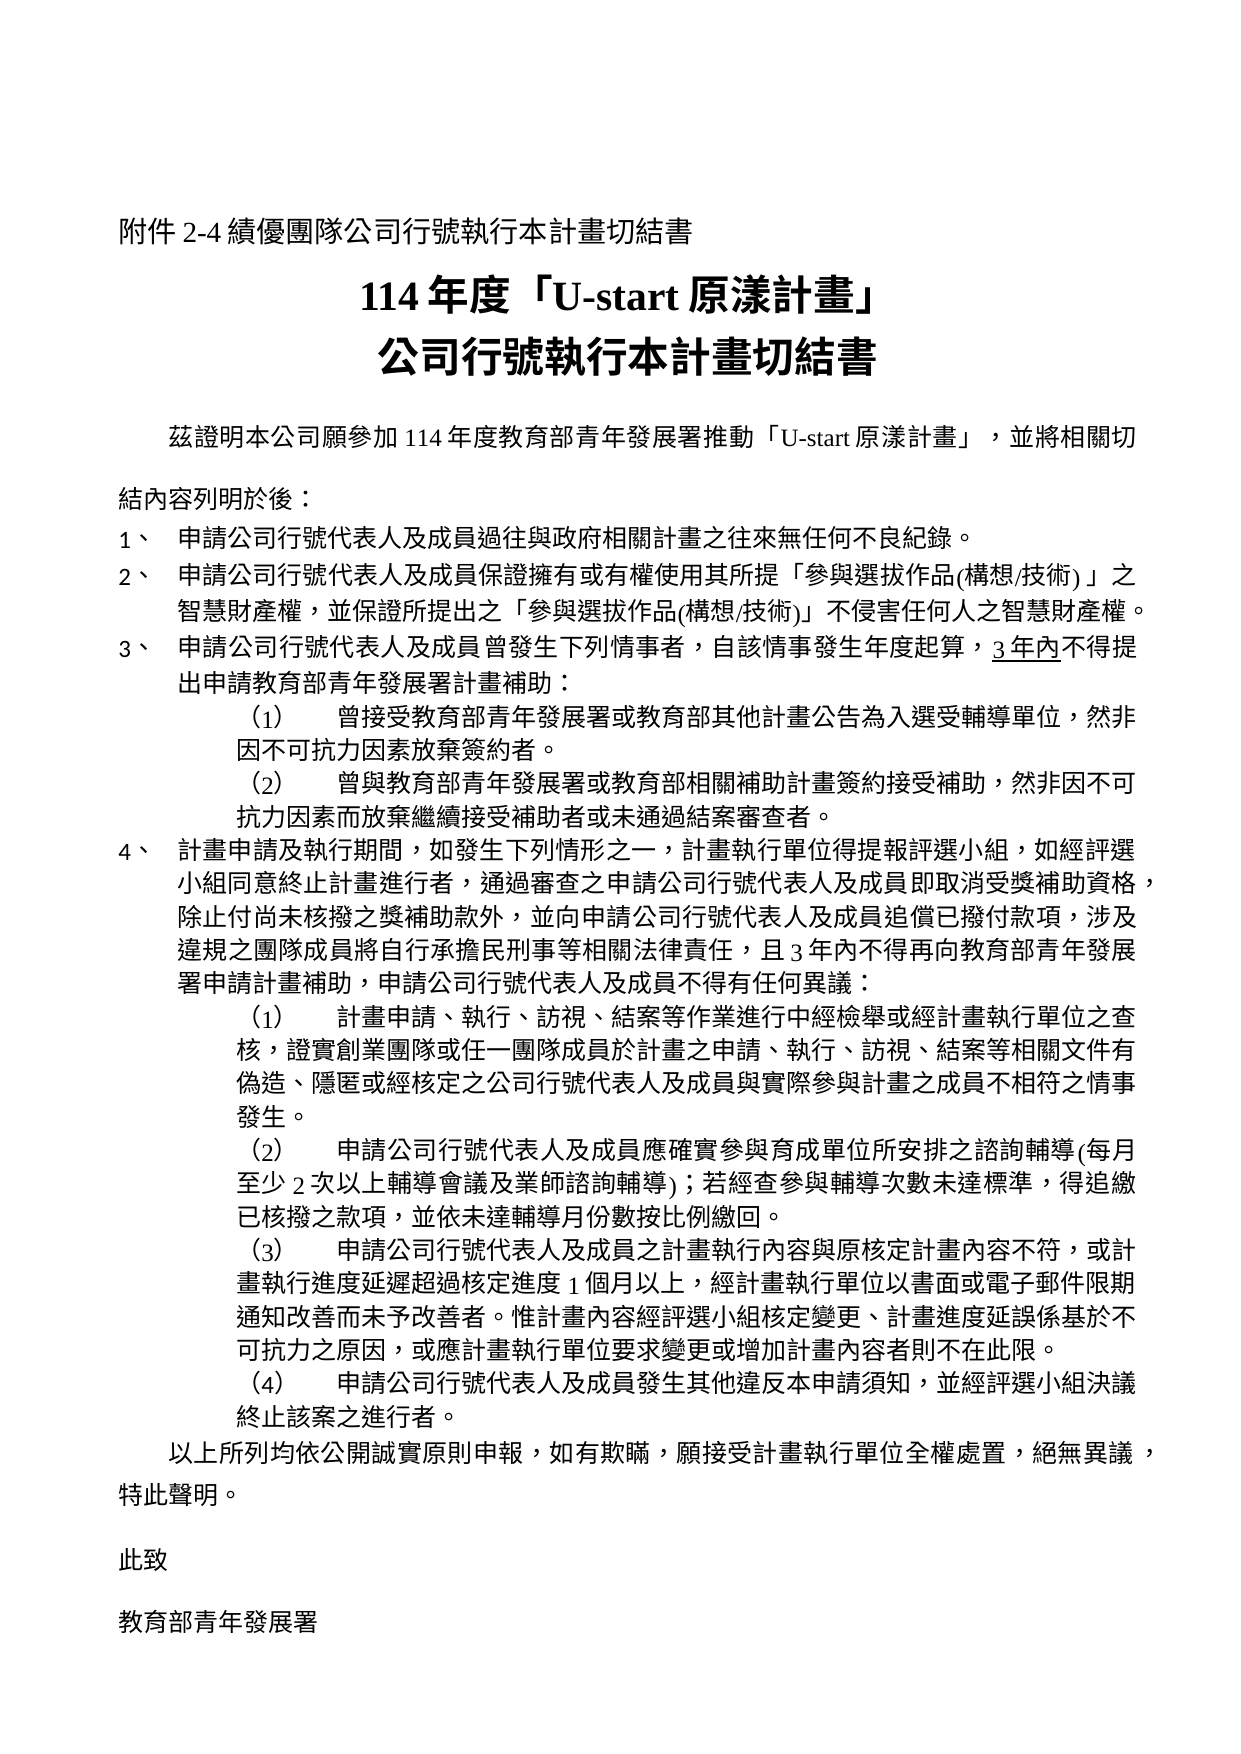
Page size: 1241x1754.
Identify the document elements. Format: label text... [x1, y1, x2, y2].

text 附件2-4績優團隊公司行號執行本計畫切結書 [118, 188, 1137, 250]
list 曾與教育部青年發展署或教育部相關補助計畫簽約接受補助，然非因不可抗力因素而放棄繼續接受補助者或未通過結案審查者。 [236, 767, 1137, 833]
list 計畫申請及執行期間，如發生下列情形之一，計畫執行單位得提報評選小組，如經評選小組同意終止計畫進行者，通過審查之申請公司行號代表人及成員即取消受獎補助資格，除止付尚未核撥之獎補助款外，並向申請公司行號代表人及成員追償已撥付款項，涉及違規之團隊成員將自行承擔民刑事等相關法律責任，且3年內不得再向教育部青年發展署申請計畫補助，申請公司行號代表人及成員不得有任何異議： [118, 833, 1137, 1000]
list 申請公司行號代表人及成員應確實參與育成單位所安排之諮詢輔導(每月至少2次以上輔導會議及業師諮詢輔導)；若經查參與輔導次數未達標準，得追繳已核撥之款項，並依未達輔導月份數按比例繳回。 [236, 1133, 1137, 1233]
list 曾接受教育部青年發展署或教育部其他計畫公告為入選受輔導單位，然非因不可抗力因素放棄簽約者。 [236, 700, 1137, 767]
list 申請公司行號代表人及成員保證擁有或有權使用其所提「參與選拔作品(構想/技術) 」之智慧財產權，並保證所提出之「參與選拔作品(構想/技術)」不侵害任何人之智慧財產權。 [118, 555, 1137, 628]
text 教育部青年發展署 [118, 1579, 1137, 1642]
list 申請公司行號代表人及成員之計畫執行內容與原核定計畫內容不符，或計畫執行進度延遲超過核定進度1個月以上，經計畫執行單位以書面或電子郵件限期通知改善而未予改善者。惟計畫內容經評選小組核定變更、計畫進度延誤係基於不可抗力之原因，或應計畫執行單位要求變更或增加計畫內容者則不在此限。 [236, 1233, 1137, 1367]
list 申請公司行號代表人及成員曾發生下列情事者，自該情事發生年度起算，3年內不得提出申請教育部青年發展署計畫補助： [118, 628, 1137, 700]
list 申請公司行號代表人及成員過往與政府相關計畫之往來無任何不良紀錄。 [118, 519, 1137, 555]
text 以上所列均依公開誠實原則申報，如有欺瞞，願接受計畫執行單位全權處置，絕無異議，特此聲明。 [118, 1433, 1137, 1511]
text 茲證明本公司願參加114年度教育部青年發展署推動「U-start原漾計畫」，並將相關切結內容列明於後： [118, 394, 1137, 519]
text 114年度「U-start原漾計畫」 [118, 250, 1137, 313]
list 申請公司行號代表人及成員發生其他違反本申請須知，並經評選小組決議終止該案之進行者。 [236, 1367, 1137, 1433]
text 公司行號執行本計畫切結書 [118, 313, 1137, 375]
text 此致 [118, 1517, 1137, 1579]
list 計畫申請、執行、訪視、結案等作業進行中經檢舉或經計畫執行單位之查核，證實創業團隊或任一團隊成員於計畫之申請、執行、訪視、結案等相關文件有偽造、隱匿或經核定之公司行號代表人及成員與實際參與計畫之成員不相符之情事發生。 [236, 1000, 1137, 1133]
